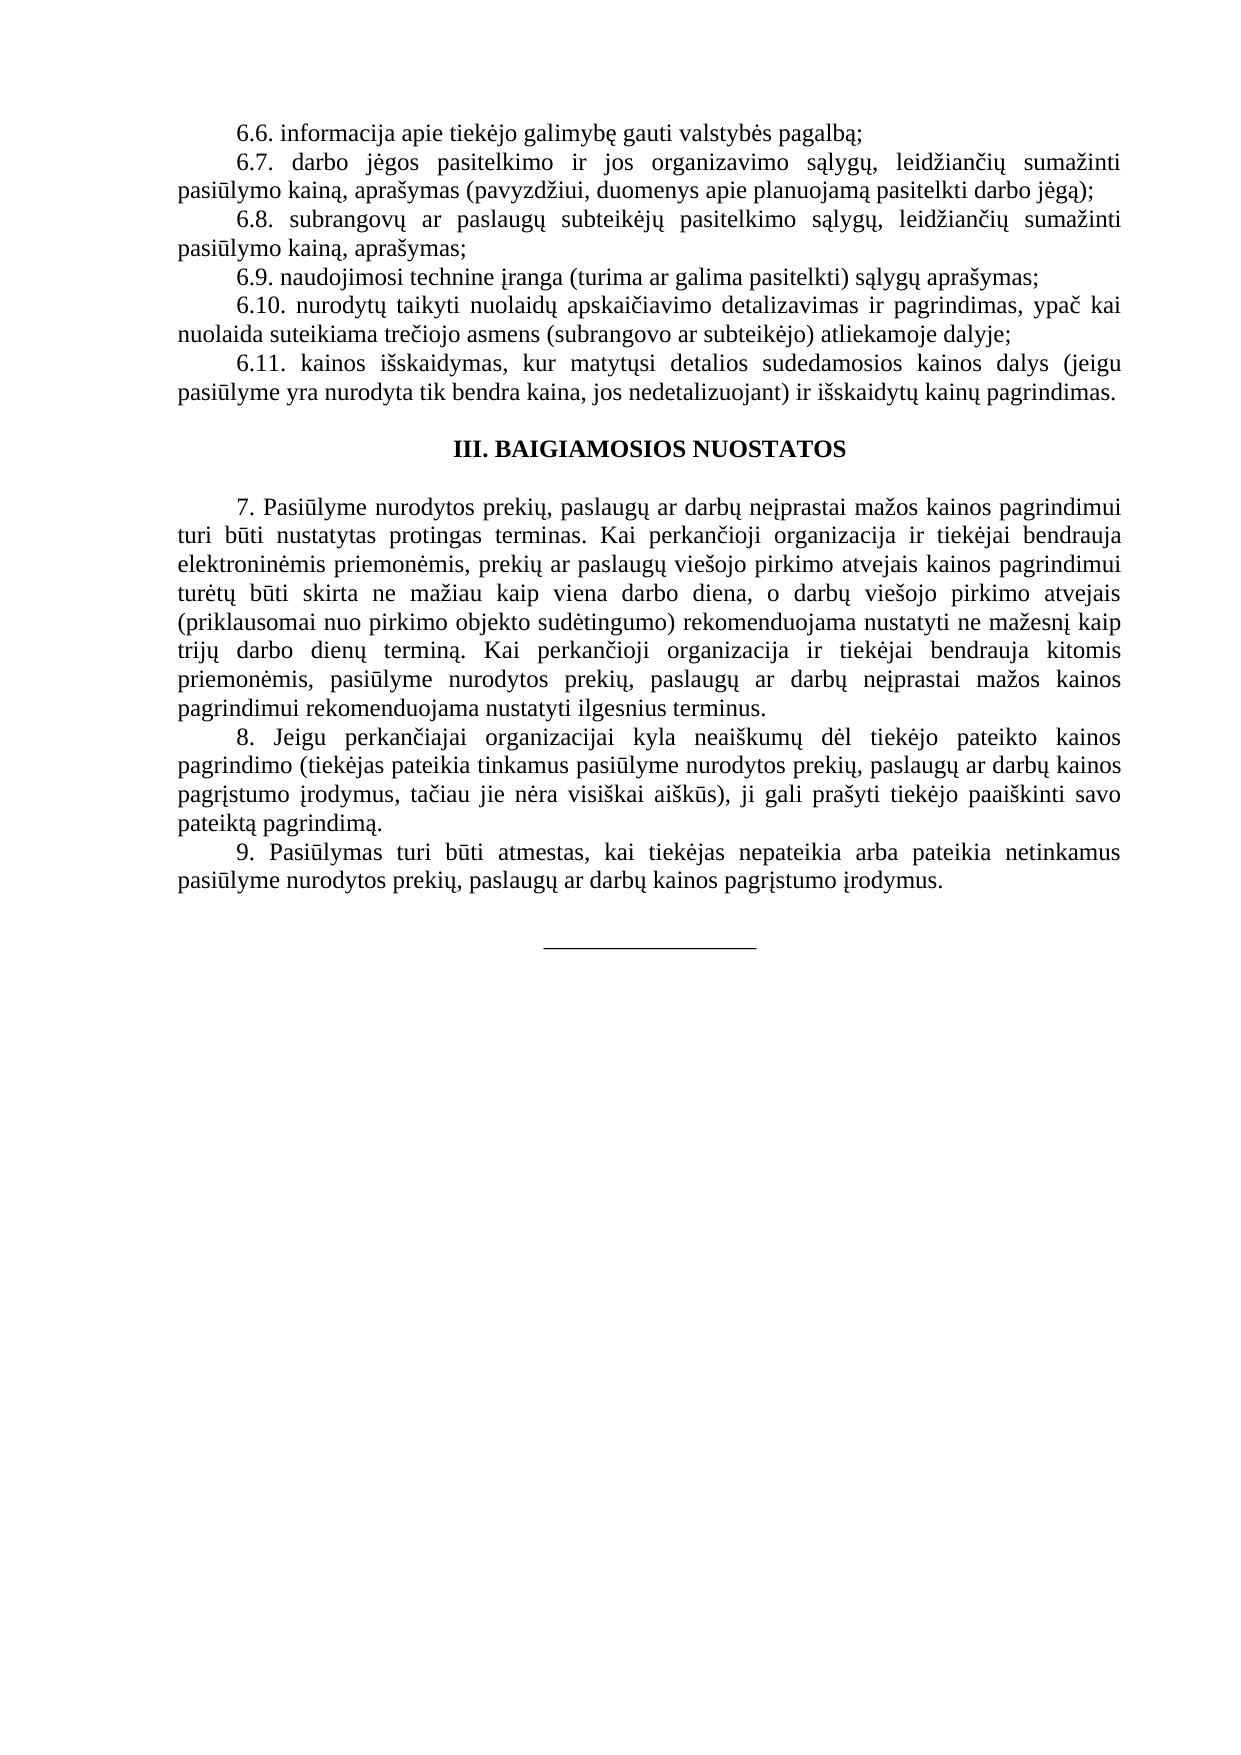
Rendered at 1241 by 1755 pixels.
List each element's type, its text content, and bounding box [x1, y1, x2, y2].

text 9. Pasiūlymas turi būti atmestas, kai tiekėjas nepateikia arba pateikia netinkamus pasiūlyme nurodytos prekių, paslaugų ar darbų kainos pagrįstumo įrodymus. [177, 837, 1122, 894]
text 6.11. kainos išskaidymas, kur matytųsi detalios sudedamosios kainos dalys (jeigu pasiūlyme yra nurodyta tik bendra kaina, jos nedetalizuojant) ir išskaidytų kainų pagrindimas. [177, 348, 1122, 406]
text _________________ [177, 923, 1122, 952]
text 6.10. nurodytų taikyti nuolaidų apskaičiavimo detalizavimas ir pagrindimas, ypač kai nuolaida suteikiama trečiojo asmens (subrangovo ar subteikėjo) atliekamoje dalyje; [177, 291, 1122, 348]
text 6.7. darbo jėgos pasitelkimo ir jos organizavimo sąlygų, leidžiančių sumažinti pasiūlymo kainą, aprašymas (pavyzdžiui, duomenys apie planuojamą pasitelkti darbo jėgą); [177, 147, 1122, 204]
text 7. Pasiūlyme nurodytos prekių, paslaugų ar darbų neįprastai mažos kainos pagrindimui turi būti nustatytas protingas terminas. Kai perkančioji organizacija ir tiekėjai bendrauja elektroninėmis priemonėmis, prekių ar paslaugų viešojo pirkimo atvejais kainos pagrindimui turėtų būti skirta ne mažiau kaip viena darbo diena, o darbų viešojo pirkimo atvejais (priklausomai nuo pirkimo objekto sudėtingumo) rekomenduojama nustatyti ne mažesnį kaip trijų darbo dienų terminą. Kai perkančioji organizacija ir tiekėjai bendrauja kitomis priemonėmis, pasiūlyme nurodytos prekių, paslaugų ar darbų neįprastai mažos kainos pagrindimui rekomenduojama nustatyti ilgesnius terminus. [177, 492, 1122, 722]
text 6.9. naudojimosi technine įranga (turima ar galima pasitelkti) sąlygų aprašymas; [177, 262, 1122, 291]
text 8. Jeigu perkančiajai organizacijai kyla neaiškumų dėl tiekėjo pateikto kainos pagrindimo (tiekėjas pateikia tinkamus pasiūlyme nurodytos prekių, paslaugų ar darbų kainos pagrįstumo įrodymus, tačiau jie nėra visiškai aiškūs), ji gali prašyti tiekėjo paaiškinti savo pateiktą pagrindimą. [177, 722, 1122, 837]
text 6.8. subrangovų ar paslaugų subteikėjų pasitelkimo sąlygų, leidžiančių sumažinti pasiūlymo kainą, aprašymas; [177, 204, 1122, 262]
text 6.6. informacija apie tiekėjo galimybę gauti valstybės pagalbą; [177, 118, 1122, 147]
text III. BAIGIAMOSIOS NUOSTATOS [177, 434, 1122, 463]
